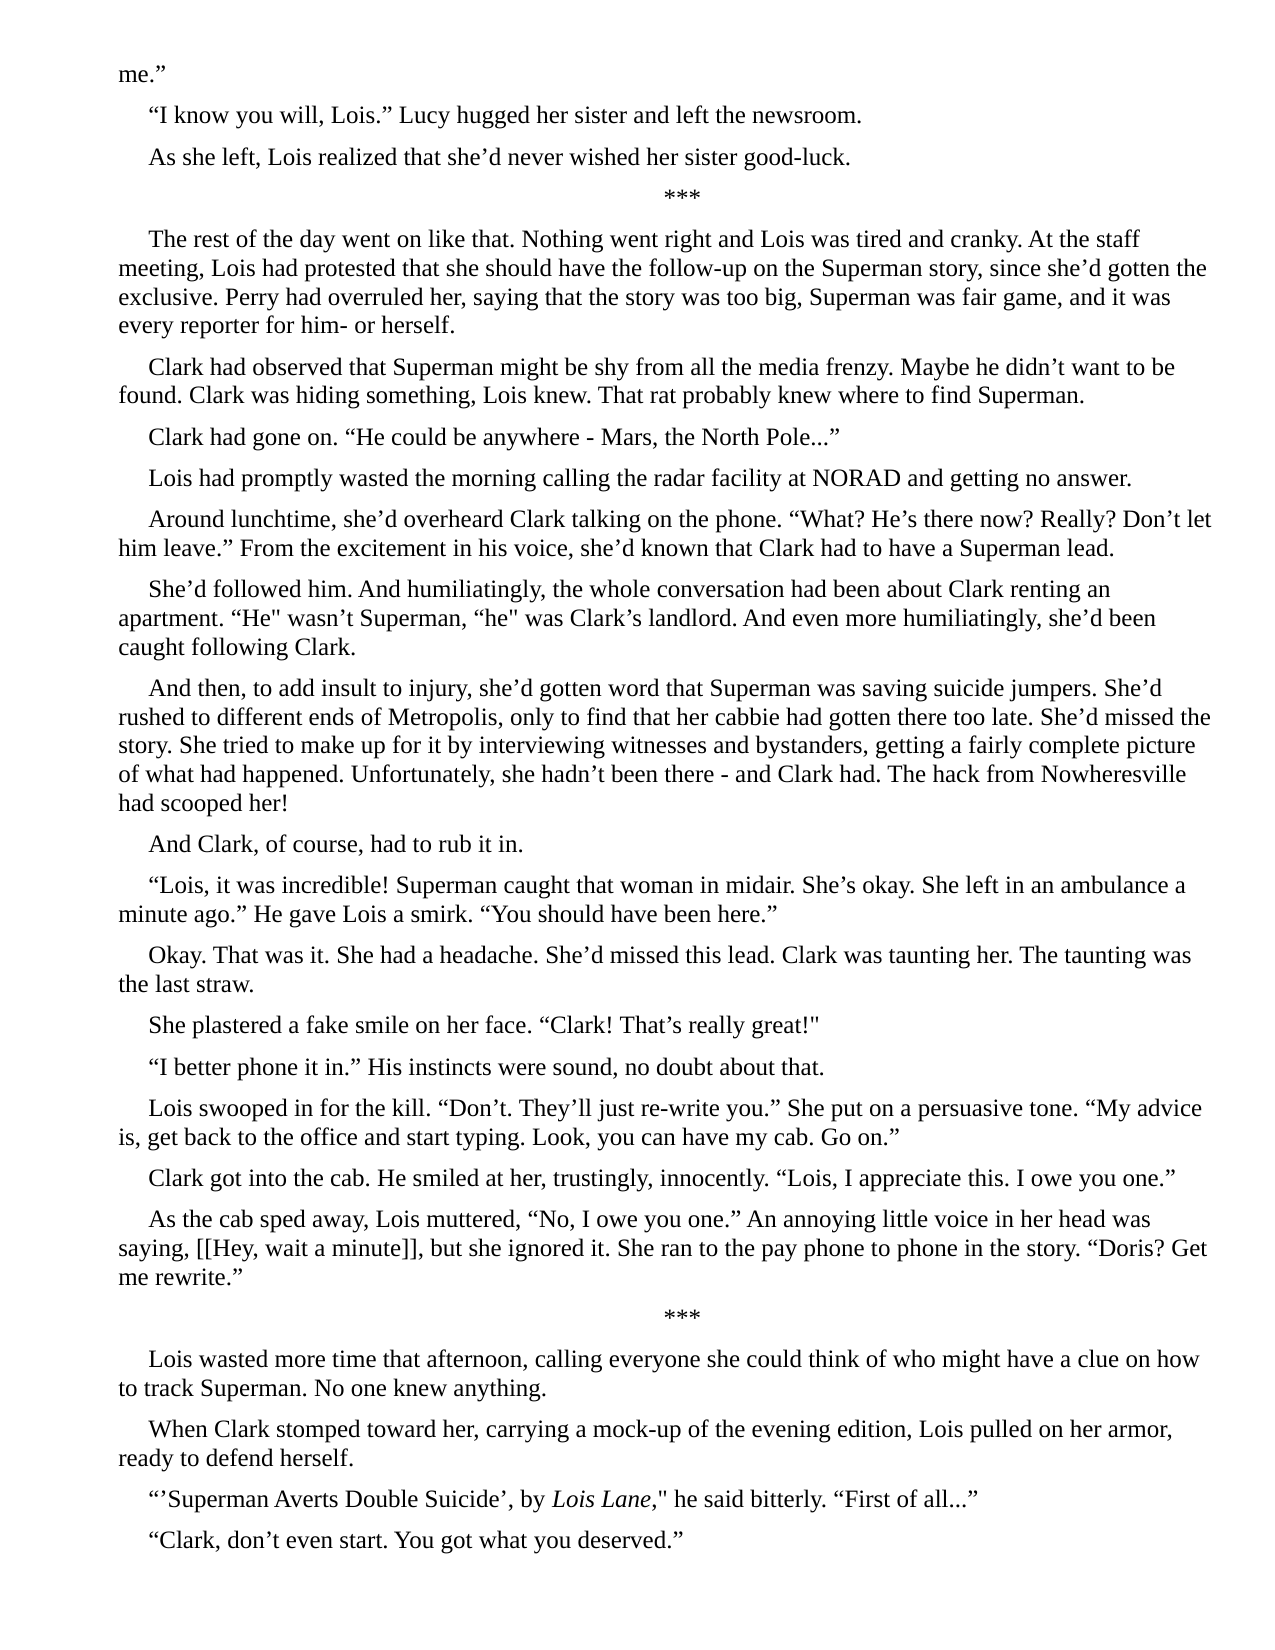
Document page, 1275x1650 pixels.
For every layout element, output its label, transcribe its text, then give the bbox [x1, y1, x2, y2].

text Okay. That was it. She had a headache. She’d missed this lead. Clark was taunting her. The taunting was the last straw. [118, 940, 1216, 998]
text *** [118, 183, 1216, 212]
text Clark had observed that Superman might be shy from all the media frenzy. Maybe he didn’t want to be found. Clark was hiding something, Lois knew. That rat probably knew where to find Superman. [118, 352, 1216, 409]
text And then, to add insult to injury, she’d gotten word that Superman was saving suicide jumpers. She’d rushed to different ends of Metropolis, only to find that her cabbie had gotten there too late. She’d missed the story. She tried to make up for it by interviewing witnesses and bystanders, getting a fairly complete picture of what had happened. Unfortunately, she hadn’t been there - and Clark had. The hack from Nowheresville had scooped her! [118, 673, 1216, 817]
text When Clark stomped toward her, carrying a mock-up of the evening edition, Lois pulled on her armor, ready to defend herself. [118, 1414, 1216, 1472]
text me.” [118, 59, 1216, 88]
text Around lunchtime, she’d overheard Clark talking on the phone. “What? He’s there now? Really? Don’t let him leave.” From the excitement in his voice, she’d known that Clark had to have a Superman lead. [118, 504, 1216, 562]
text Lois wasted more time that afternoon, calling everyone she could think of who might have a clue on how to track Superman. No one knew anything. [118, 1344, 1216, 1402]
text The rest of the day went on like that. Nothing went right and Lois was tired and cranky. At the staff meeting, Lois had protested that she should have the follow-up on the Superman story, since she’d gotten the exclusive. Perry had overruled her, saying that the story was too big, Superman was fair game, and it was every reporter for him- or herself. [118, 224, 1216, 339]
text Lois swooped in for the kill. “Don’t. They’ll just re-write you.” She put on a persuasive tone. “My advice is, get back to the office and start typing. Look, you can have my cab. Go on.” [118, 1093, 1216, 1150]
text As the cab sped away, Lois muttered, “No, I owe you one.” An annoying little voice in her head was saying, [[Hey, wait a minute]], but she ignored it. She ran to the pay phone to phone in the story. “Doris? Get me rewrite.” [118, 1204, 1216, 1290]
text “I better phone it in.” His instincts were sound, no doubt about that. [118, 1052, 1216, 1080]
text *** [118, 1303, 1216, 1332]
text “Clark, don’t even start. You got what you deserved.” [118, 1525, 1216, 1554]
text And Clark, of course, had to rub it in. [118, 829, 1216, 858]
text “I know you will, Lois.” Lucy hugged her sister and left the newsroom. [118, 100, 1216, 129]
text As she left, Lois realized that she’d never wished her sister good-luck. [118, 142, 1216, 170]
text She plastered a fake smile on her face. “Clark! That’s really great!" [118, 1010, 1216, 1039]
text “Lois, it was incredible! Superman caught that woman in midair. She’s okay. She left in an ambulance a minute ago.” He gave Lois a smirk. “You should have been here.” [118, 870, 1216, 928]
text “’Superman Averts Double Suicide’, by Lois Lane," he said bitterly. “First of all...” [118, 1484, 1216, 1513]
text She’d followed him. And humiliatingly, the whole conversation had been about Clark renting an apartment. “He" wasn’t Superman, “he" was Clark’s landlord. And even more humiliatingly, she’d been caught following Clark. [118, 574, 1216, 660]
text Clark got into the cab. He smiled at her, trustingly, innocently. “Lois, I appreciate this. I owe you one.” [118, 1163, 1216, 1192]
text Lois had promptly wasted the morning calling the radar facility at NORAD and getting no answer. [118, 463, 1216, 492]
text Clark had gone on. “He could be anywhere - Mars, the North Pole...” [118, 422, 1216, 450]
